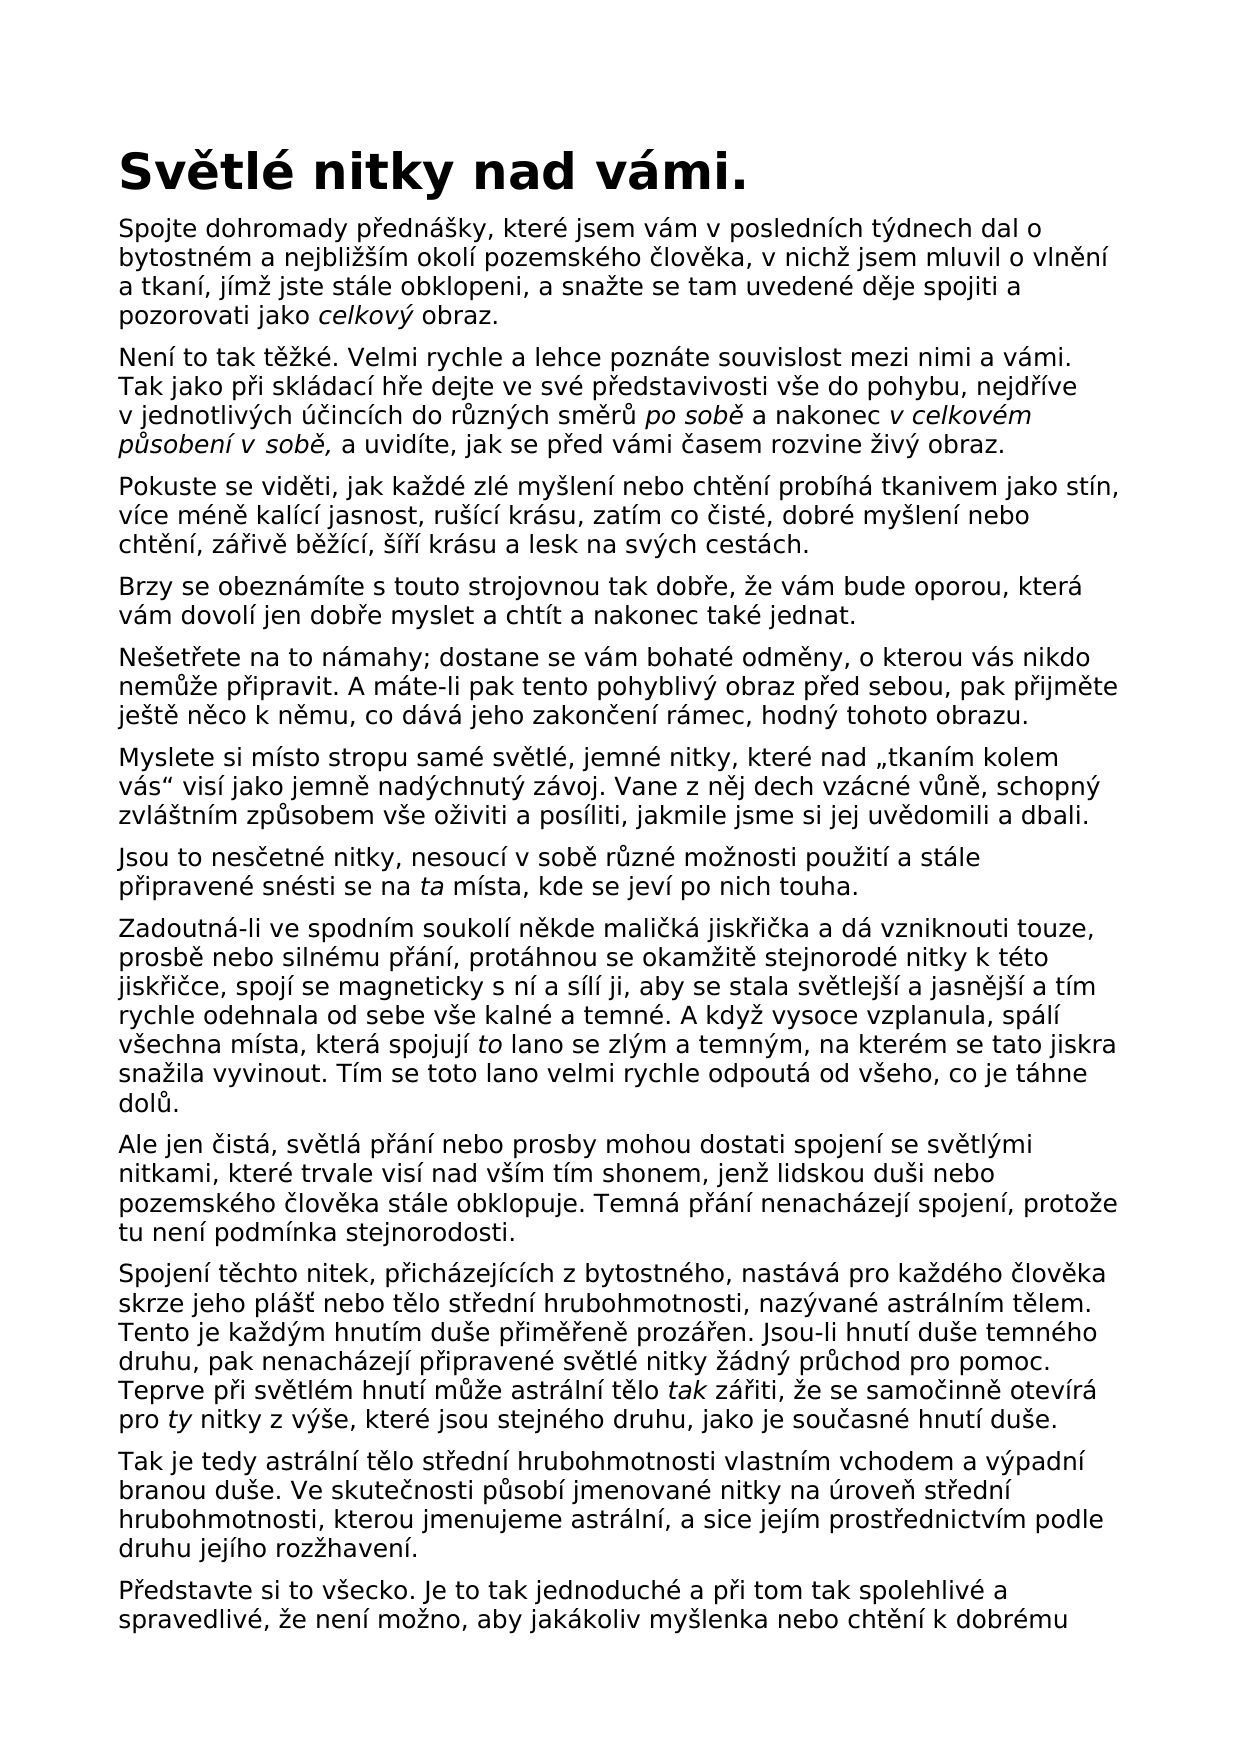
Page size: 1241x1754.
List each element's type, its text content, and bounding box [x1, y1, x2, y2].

text Zadoutná-li ve spodním soukolí někde maličká jiskřička a dá vzniknouti touze, prosbě nebo silnému přání, protáhnou se okamžitě stejnorodé nitky k této jiskřičce, spojí se magneticky s ní a sílí ji, aby se stala světlejší a jasnější a tím rychle odehnala od sebe vše kalné a temné. A když vysoce vzplanula, spálí všechna místa, která spojují to lano se zlým a temným, na kterém se tato jiskra snažila vyvinout. Tím se toto lano velmi rychle odpoutá od všeho, co je táhne dolů. [118, 914, 1122, 1118]
text Nešetřete na to námahy; dostane se vám bohaté odměny, o kterou vás nikdo nemůže připravit. A máte-li pak tento pohyblivý obraz před sebou, pak přijměte ještě něco k němu, co dává jeho zakončení rámec, hodný tohoto obrazu. [118, 643, 1122, 731]
text Tak je tedy astrální tělo střední hrubohmotnosti vlastním vchodem a výpadní branou duše. Ve skutečnosti působí jmenované nitky na úroveň střední hrubohmotnosti, kterou jmenujeme astrální, a sice jejím prostřednictvím podle druhu jejího rozžhavení. [118, 1447, 1122, 1564]
text Není to tak těžké. Velmi rychle a lehce poznáte souvislost mezi nimi a vámi. Tak jako při skládací hře dejte ve své představivosti vše do pohybu, nejdříve v jednotlivých účincích do různých směrů po sobě a nakonec v celkovém působení v sobě, a uvidíte, jak se před vámi časem rozvine živý obraz. [118, 343, 1122, 460]
text Spojte dohromady přednášky, které jsem vám v posledních týdnech dal o bytostném a nejbližším okolí pozemského člověka, v nichž jsem mluvil o vlnění a tkaní, jímž jste stále obklopeni, a snažte se tam uvedené děje spojiti a pozorovati jako celkový obraz. [118, 214, 1122, 331]
text Představte si to všecko. Je to tak jednoduché a při tom tak spolehlivé a spravedlivé, že není možno, aby jakákoliv myšlenka nebo chtění k dobrému [118, 1576, 1122, 1635]
text Jsou to nesčetné nitky, nesoucí v sobě různé možnosti použití a stále připravené snésti se na ta místa, kde se jeví po nich touha. [118, 843, 1122, 901]
text Pokuste se viděti, jak každé zlé myšlení nebo chtění probíhá tkanivem jako stín, více méně kalící jasnost, rušící krásu, zatím co čisté, dobré myšlení nebo chtění, zářivě běžící, šíří krásu a lesk na svých cestách. [118, 472, 1122, 560]
text Spojení těchto nitek, přicházejících z bytostného, nastává pro každého člověka skrze jeho plášť nebo tělo střední hrubohmotnosti, nazývané astrálním tělem. Tento je každým hnutím duše přiměřeně prozářen. Jsou-li hnutí duše temného druhu, pak nenacházejí připravené světlé nitky žádný průchod pro pomoc. Teprve při světlém hnutí může astrální tělo tak zářiti, že se samočinně otevírá pro ty nitky z výše, které jsou stejného druhu, jako je současné hnutí duše. [118, 1260, 1122, 1435]
text Brzy se obeznámíte s touto strojovnou tak dobře, že vám bude oporou, která vám dovolí jen dobře myslet a chtít a nakonec také jednat. [118, 572, 1122, 631]
text Myslete si místo stropu samé světlé, jemné nitky, které nad „tkaním kolem vás“ visí jako jemně nadýchnutý závoj. Vane z něj dech vzácné vůně, schopný zvláštním způsobem vše oživiti a posíliti, jakmile jsme si jej uvědomili a dbali. [118, 743, 1122, 831]
subtitle Světlé nitky nad vámi. [118, 143, 1122, 201]
text Ale jen čistá, světlá přání nebo prosby mohou dostati spojení se světlými nitkami, které trvale visí nad vším tím shonem, jenž lidskou duši nebo pozemského člověka stále obklopuje. Temná přání nenacházejí spojení, protože tu není podmínka stejnorodosti. [118, 1131, 1122, 1247]
